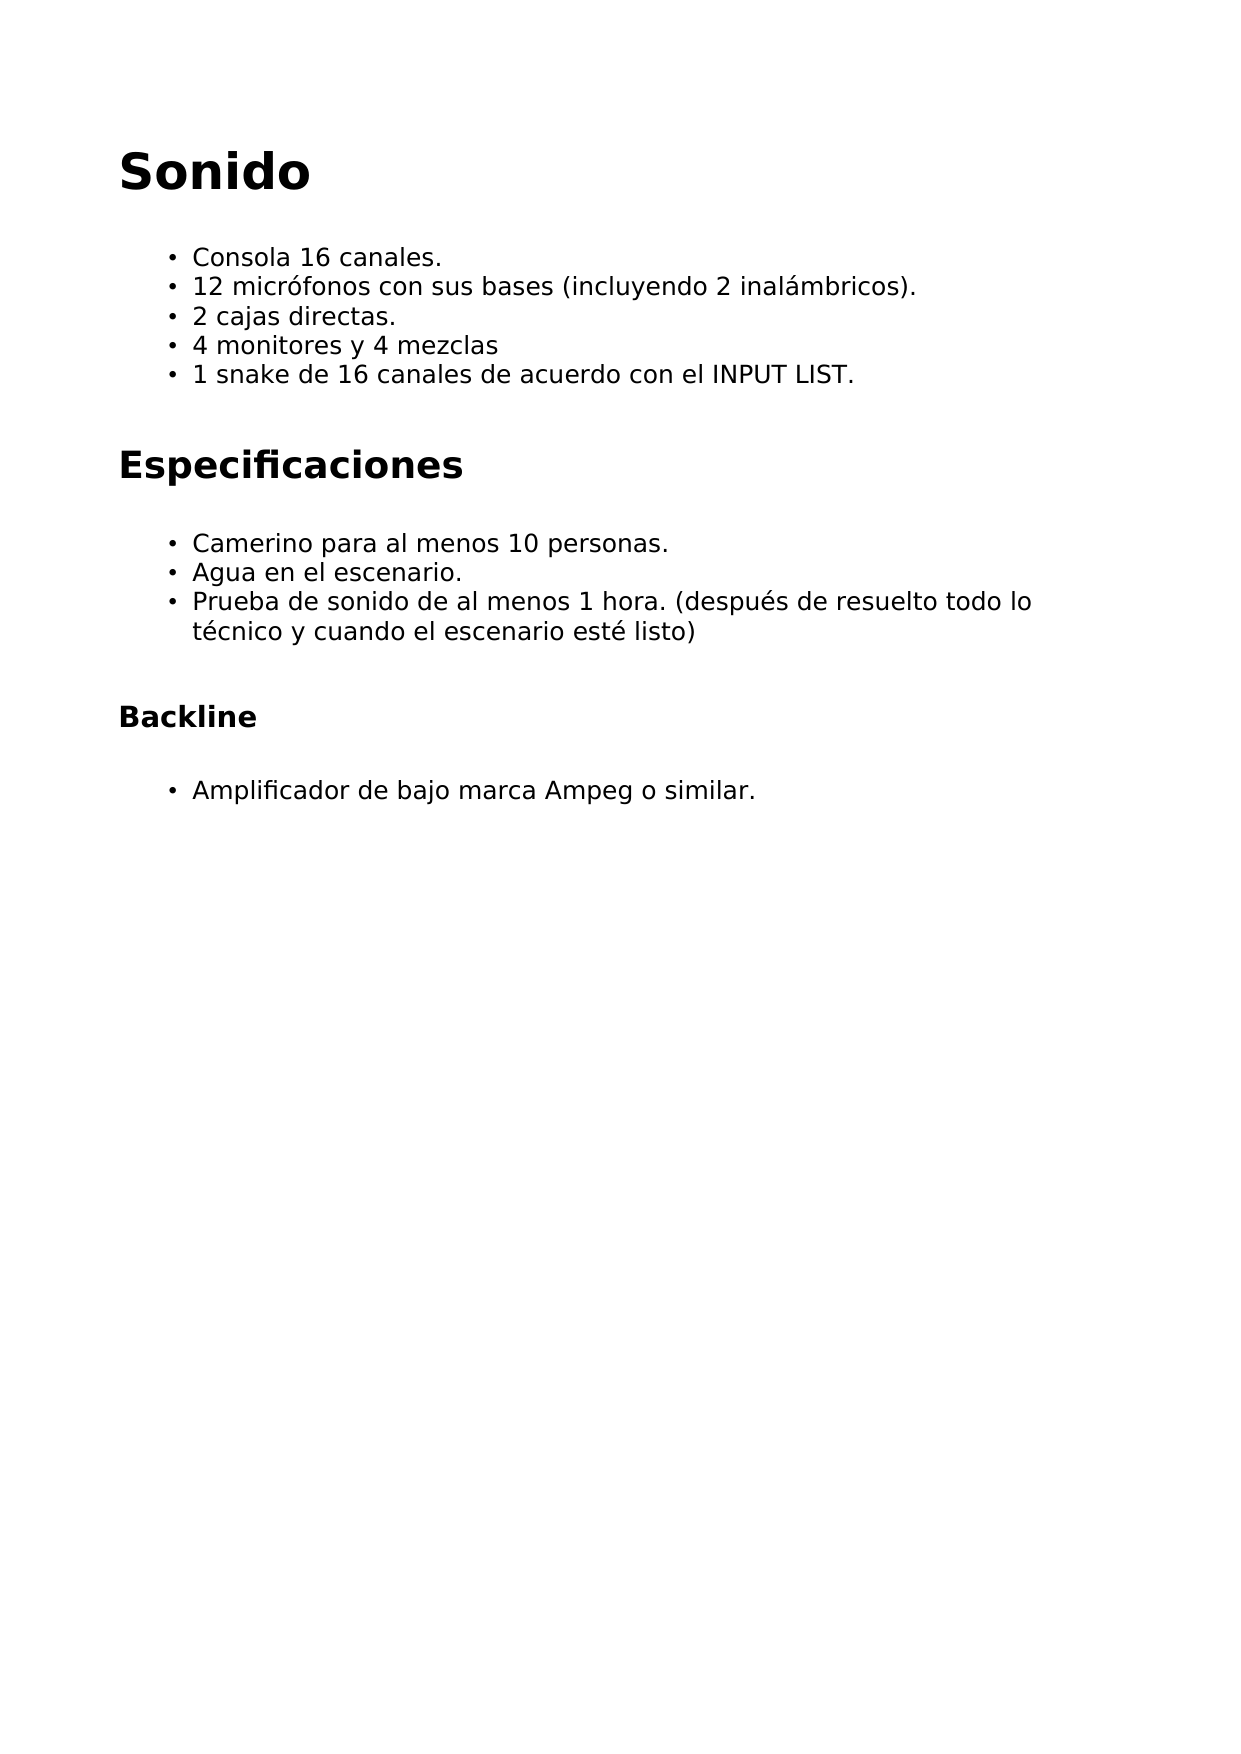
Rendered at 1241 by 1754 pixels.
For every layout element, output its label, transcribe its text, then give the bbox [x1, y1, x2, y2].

list 4 monitores y 4 mezclas [177, 331, 1122, 360]
list Prueba de sonido de al menos 1 hora. (después de resuelto todo lo técnico y cuando el escenario esté listo) [177, 588, 1122, 646]
list Agua en el escenario. [177, 558, 1122, 588]
list Camerino para al menos 10 personas. [177, 529, 1122, 558]
list 12 micrófonos con sus bases (incluyendo 2 inalámbricos). [177, 272, 1122, 302]
subtitle Sonido [118, 143, 1122, 201]
list 2 cajas directas. [177, 302, 1122, 331]
subtitle Especificaciones [118, 444, 1122, 487]
subtitle Backline [118, 700, 1122, 734]
list Consola 16 canales. [177, 243, 1122, 272]
list Amplificador de bajo marca Ampeg o similar. [177, 776, 1122, 806]
list 1 snake de 16 canales de acuerdo con el INPUT LIST. [177, 360, 1122, 389]
